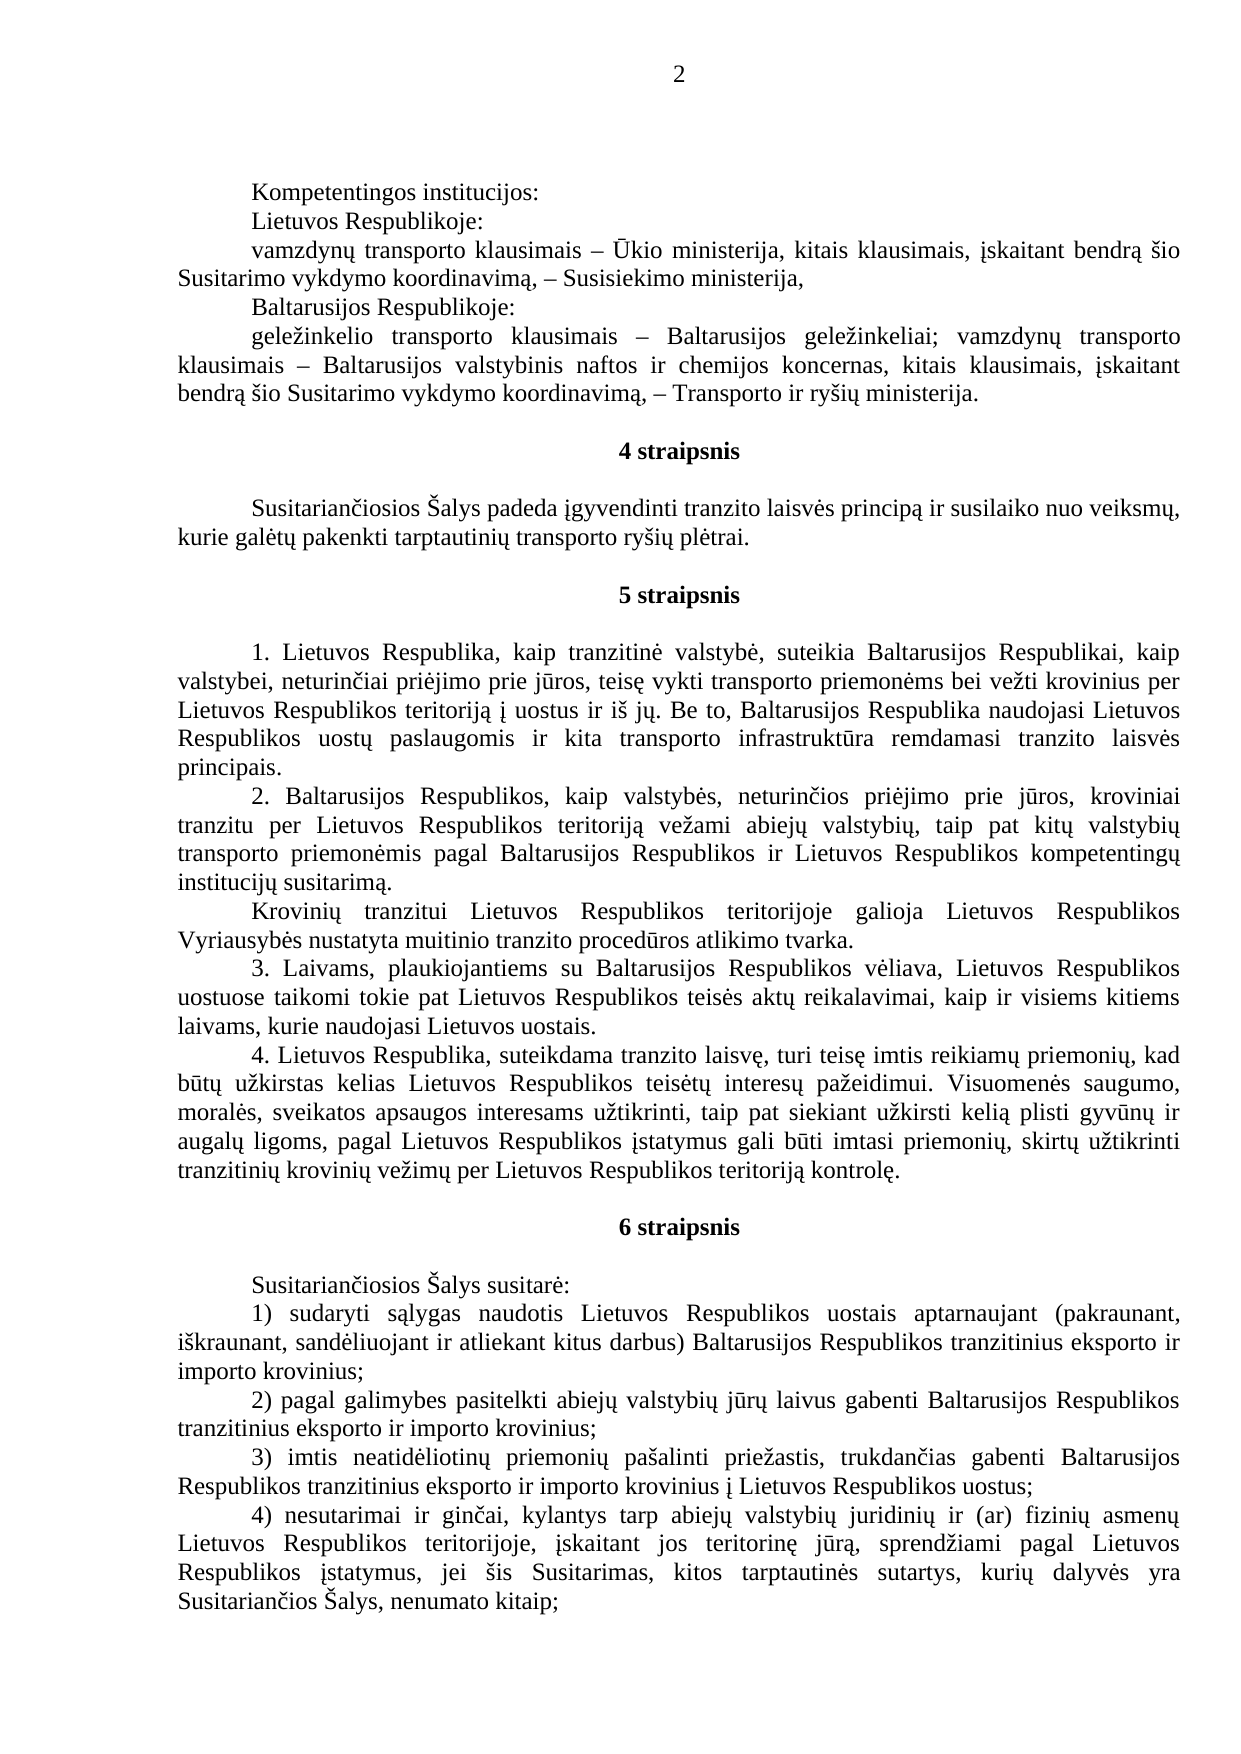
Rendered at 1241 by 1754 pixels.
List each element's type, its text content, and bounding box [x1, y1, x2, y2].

text 1) sudaryti sąlygas naudotis Lietuvos Respublikos uostais aptarnaujant (pakraunant, iškraunant, sandėliuojant ir atliekant kitus darbus) Baltarusijos Respublikos tranzitinius eksporto ir importo krovinius; [177, 1298, 1181, 1385]
text 3. Laivams, plaukiojantiems su Baltarusijos Respublikos vėliava, Lietuvos Respublikos uostuose taikomi tokie pat Lietuvos Respublikos teisės aktų reikalavimai, kaip ir visiems kitiems laivams, kurie naudojasi Lietuvos uostais. [177, 953, 1181, 1040]
text Susitariančiosios Šalys padeda įgyvendinti tranzito laisvės principą ir susilaiko nuo veiksmų, kurie galėtų pakenkti tarptautinių transporto ryšių plėtrai. [177, 493, 1181, 551]
text 4) nesutarimai ir ginčai, kylantys tarp abiejų valstybių juridinių ir (ar) fizinių asmenų Lietuvos Respublikos teritorijoje, įskaitant jos teritorinę jūrą, sprendžiami pagal Lietuvos Respublikos įstatymus, jei šis Susitarimas, kitos tarptautinės sutartys, kurių dalyvės yra Susitariančios Šalys, nenumato kitaip; [177, 1500, 1181, 1615]
text 4 straipsnis [177, 436, 1181, 465]
text 3) imtis neatidėliotinų priemonių pašalinti priežastis, trukdančias gabenti Baltarusijos Respublikos tranzitinius eksporto ir importo krovinius į Lietuvos Respublikos uostus; [177, 1442, 1181, 1500]
text geležinkelio transporto klausimais – Baltarusijos geležinkeliai; vamzdynų transporto klausimais – Baltarusijos valstybinis naftos ir chemijos koncernas, kitais klausimais, įskaitant bendrą šio Susitarimo vykdymo koordinavimą, – Transporto ir ryšių ministerija. [177, 321, 1181, 407]
text 5 straipsnis [177, 580, 1181, 608]
text Baltarusijos Respublikoje: [177, 292, 1181, 321]
text Lietuvos Respublikoje: [177, 206, 1181, 235]
text Kompetentingos institucijos: [177, 177, 1181, 206]
text vamzdynų transporto klausimais – Ūkio ministerija, kitais klausimais, įskaitant bendrą šio Susitarimo vykdymo koordinavimą, – Susisiekimo ministerija, [177, 235, 1181, 292]
text 6 straipsnis [177, 1212, 1181, 1241]
text Krovinių tranzitui Lietuvos Respublikos teritorijoje galioja Lietuvos Respublikos Vyriausybės nustatyta muitinio tranzito procedūros atlikimo tvarka. [177, 896, 1181, 953]
text 2) pagal galimybes pasitelkti abiejų valstybių jūrų laivus gabenti Baltarusijos Respublikos tranzitinius eksporto ir importo krovinius; [177, 1385, 1181, 1442]
text 2. Baltarusijos Respublikos, kaip valstybės, neturinčios priėjimo prie jūros, kroviniai tranzitu per Lietuvos Respublikos teritoriją vežami abiejų valstybių, taip pat kitų valstybių transporto priemonėmis pagal Baltarusijos Respublikos ir Lietuvos Respublikos kompetentingų institucijų susitarimą. [177, 781, 1181, 896]
text 1. Lietuvos Respublika, kaip tranzitinė valstybė, suteikia Baltarusijos Respublikai, kaip valstybei, neturinčiai priėjimo prie jūros, teisę vykti transporto priemonėms bei vežti krovinius per Lietuvos Respublikos teritoriją į uostus ir iš jų. Be to, Baltarusijos Respublika naudojasi Lietuvos Respublikos uostų paslaugomis ir kita transporto infrastruktūra remdamasi tranzito laisvės principais. [177, 637, 1181, 781]
text Susitariančiosios Šalys susitarė: [177, 1270, 1181, 1298]
text 4. Lietuvos Respublika, suteikdama tranzito laisvę, turi teisę imtis reikiamų priemonių, kad būtų užkirstas kelias Lietuvos Respublikos teisėtų interesų pažeidimui. Visuomenės saugumo, moralės, sveikatos apsaugos interesams užtikrinti, taip pat siekiant užkirsti kelią plisti gyvūnų ir augalų ligoms, pagal Lietuvos Respublikos įstatymus gali būti imtasi priemonių, skirtų užtikrinti tranzitinių krovinių vežimų per Lietuvos Respublikos teritoriją kontrolę. [177, 1040, 1181, 1183]
